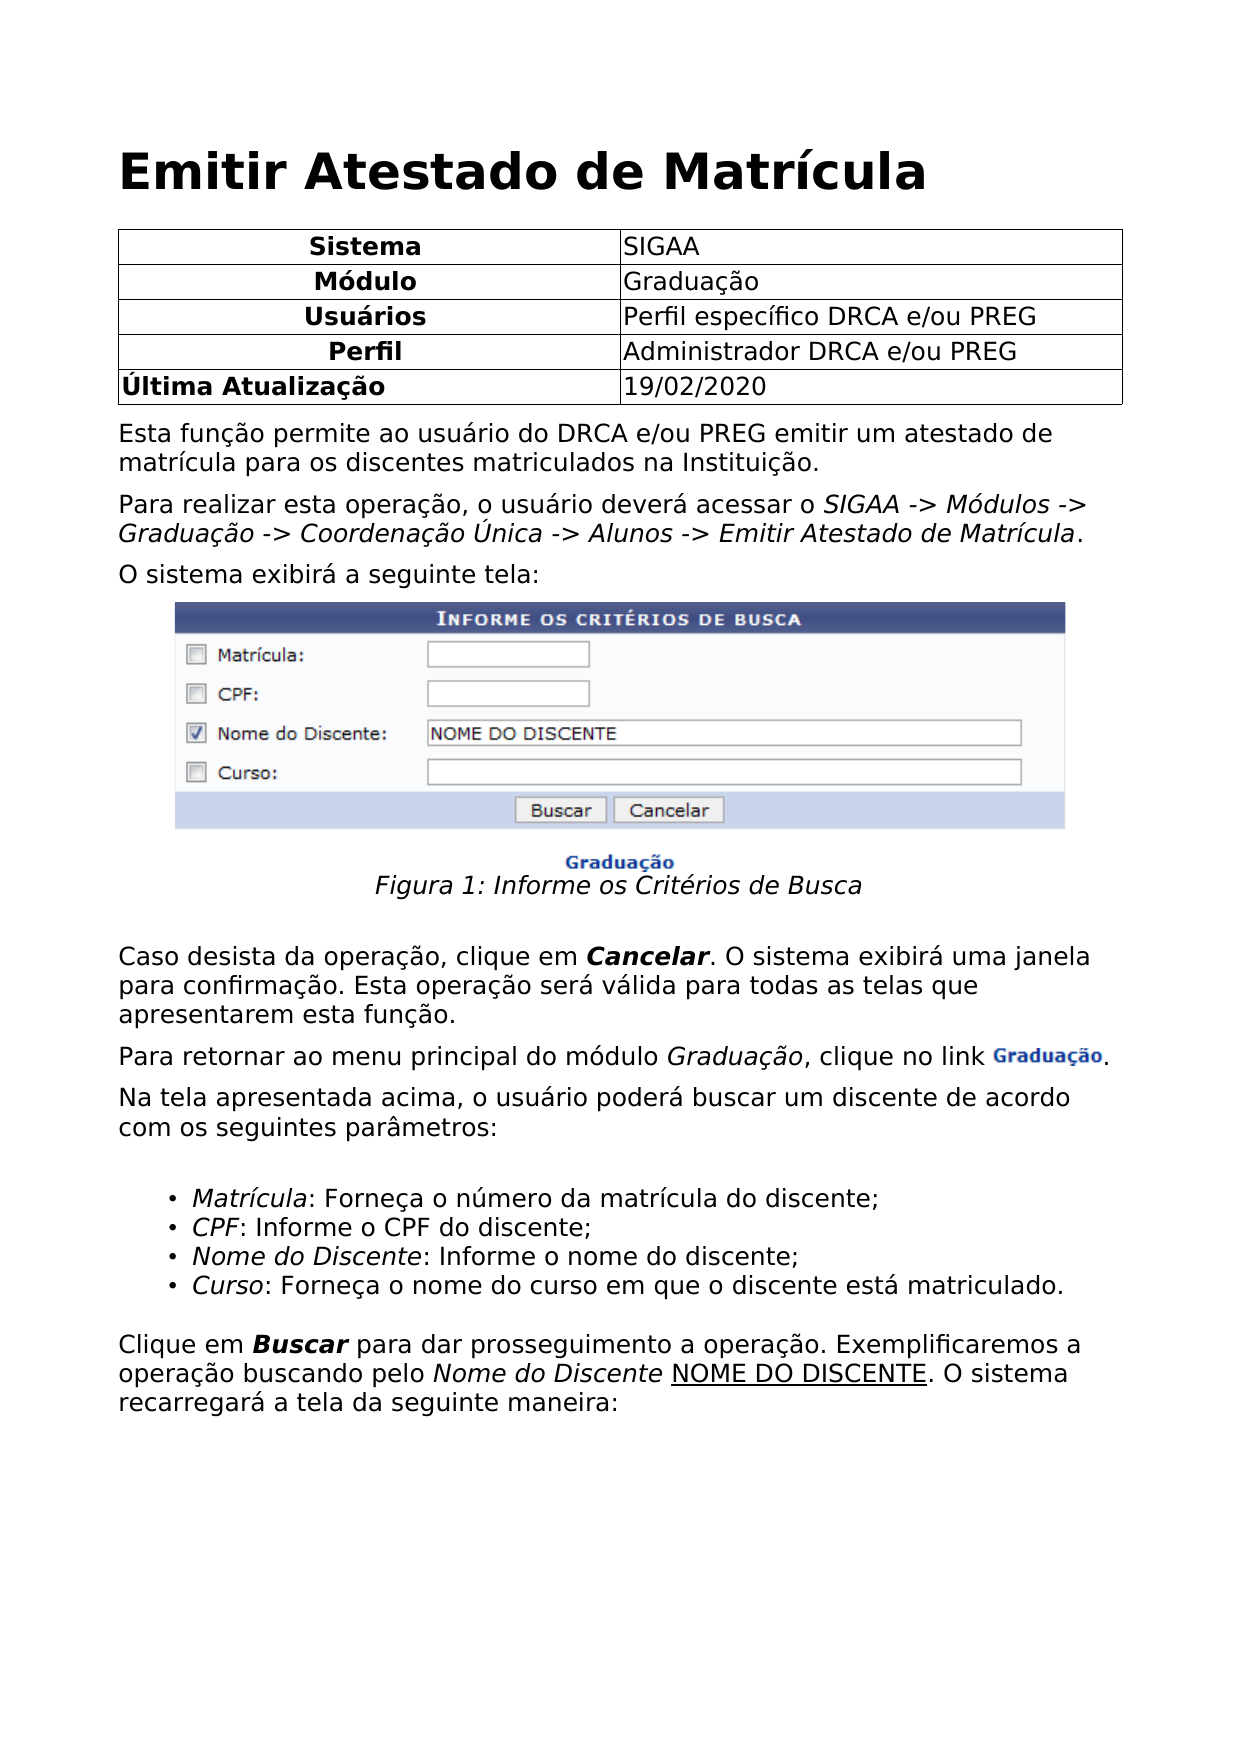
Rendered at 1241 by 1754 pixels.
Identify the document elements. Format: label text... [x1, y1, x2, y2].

text Para realizar esta operação, o usuário deverá acessar o SIGAA -> Módulos -> Graduação -> Coordenação Única -> Alunos -> Emitir Atestado de Matrícula. [118, 490, 1122, 548]
table_cell Módulo [119, 265, 620, 299]
list Curso: Forneça o nome do curso em que o discente está matriculado. [177, 1271, 1122, 1301]
list CPF: Informe o CPF do discente; [177, 1213, 1122, 1242]
text Caso desista da operação, clique em Cancelar. O sistema exibirá uma janela para confirmação. Esta operação será válida para todas as telas que apresentarem esta função. [118, 942, 1122, 1029]
text Esta função permite ao usuário do DRCA e/ou PREG emitir um atestado de matrícula para os discentes matriculados na Instituição. [118, 419, 1122, 477]
subtitle Emitir Atestado de Matrícula [118, 143, 1122, 201]
list Nome do Discente: Informe o nome do discente; [177, 1242, 1122, 1271]
table_cell Perfil [119, 335, 620, 369]
text Clique em Buscar para dar prosseguimento a operação. Exemplificaremos a operação buscando pelo Nome do Discente NOME DO DISCENTE. O sistema recarregará a tela da seguinte maneira: [118, 1330, 1122, 1418]
text Para retornar ao menu principal do módulo Graduação, clique no link . [118, 1042, 1122, 1071]
table_header Sistema [119, 230, 620, 264]
list Matrícula: Forneça o número da matrícula do discente; [177, 1184, 1122, 1213]
table_cell 19/02/2020 [621, 370, 1122, 404]
text O sistema exibirá a seguinte tela: [118, 561, 1122, 590]
table_cell Perfil específico DRCA e/ou PREG [621, 300, 1122, 334]
table_cell Usuários [119, 300, 620, 334]
table_cell Graduação [621, 265, 1122, 299]
text Na tela apresentada acima, o usuário poderá buscar um discente de acordo com os seguintes parâmetros: [118, 1084, 1122, 1142]
table_header SIGAA [621, 230, 1122, 264]
table_cell Última Atualização [119, 370, 620, 404]
text Figura 1: Informe os Critérios de Busca [175, 872, 1065, 900]
picture [174, 602, 1066, 872]
table_cell Administrador DRCA e/ou PREG [621, 335, 1122, 369]
picture [993, 1048, 1103, 1066]
